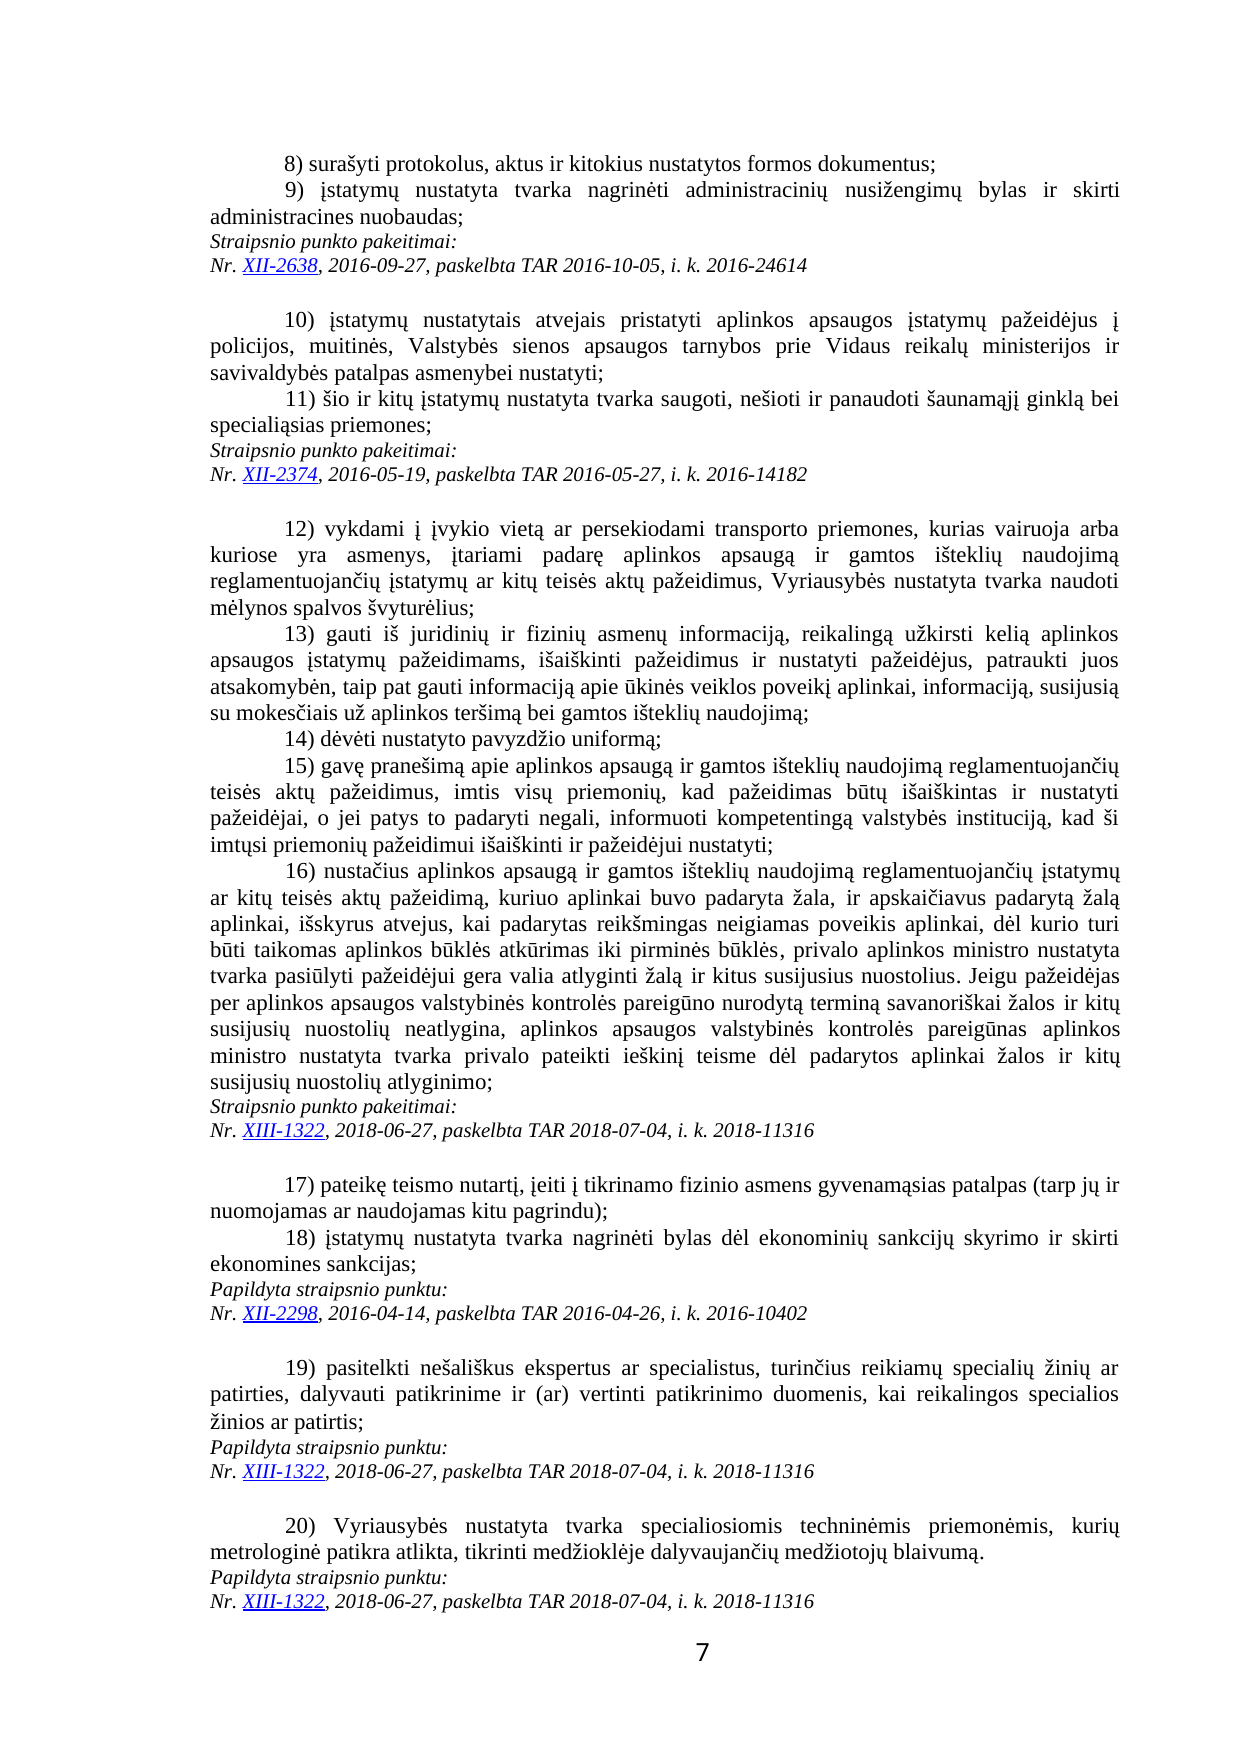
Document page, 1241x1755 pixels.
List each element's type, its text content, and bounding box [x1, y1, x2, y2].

text Papildyta straipsnio punktu: [210, 1564, 1120, 1589]
text 12) vykdami į įvykio vietą ar persekiodami transporto priemones, kurias vairuoja arba kuriose yra asmenys, įtariami padarę aplinkos apsaugą ir gamtos išteklių naudojimą reglamentuojančių įstatymų ar kitų teisės aktų pažeidimus, Vyriausybės nustatyta tvarka naudoti mėlynos spalvos švyturėlius; [210, 514, 1120, 620]
text Papildyta straipsnio punktu: [210, 1435, 1120, 1459]
text 8) surašyti protokolus, aktus ir kitokius nustatytos formos dokumentus; [210, 150, 1120, 176]
text Straipsnio punkto pakeitimai: [210, 229, 1120, 253]
text 15) gavę pranešimą apie aplinkos apsaugą ir gamtos išteklių naudojimą reglamentuojančių teisės aktų pažeidimus, imtis visų priemonių, kad pažeidimas būtų išaiškintas ir nustatyti pažeidėjai, o jei patys to padaryti negali, informuoti kompetentingą valstybės instituciją, kad ši imtųsi priemonių pažeidimui išaiškinti ir pažeidėjui nustatyti; [210, 752, 1120, 857]
text Nr. XIII-1322, 2018-06-27, paskelbta TAR 2018-07-04, i. k. 2018-11316 [210, 1589, 1120, 1613]
text 18) įstatymų nustatyta tvarka nagrinėti bylas dėl ekonominių sankcijų skyrimo ir skirti ekonomines sankcijas; [210, 1224, 1120, 1277]
text 13) gauti iš juridinių ir fizinių asmenų informaciją, reikalingą užkirsti kelią aplinkos apsaugos įstatymų pažeidimams, išaiškinti pažeidimus ir nustatyti pažeidėjus, patraukti juos atsakomybėn, taip pat gauti informaciją apie ūkinės veiklos poveikį aplinkai, informaciją, susijusią su mokesčiais už aplinkos teršimą bei gamtos išteklių naudojimą; [210, 620, 1120, 725]
text Straipsnio punkto pakeitimai: [210, 438, 1120, 462]
text Nr. XIII-1322, 2018-06-27, paskelbta TAR 2018-07-04, i. k. 2018-11316 [210, 1118, 1120, 1142]
text Papildyta straipsnio punktu: [210, 1277, 1120, 1301]
text 10) įstatymų nustatytais atvejais pristatyti aplinkos apsaugos įstatymų pažeidėjus į policijos, muitinės, Valstybės sienos apsaugos tarnybos prie Vidaus reikalų ministerijos ir savivaldybės patalpas asmenybei nustatyti; [210, 306, 1120, 385]
text Straipsnio punkto pakeitimai: [210, 1094, 1120, 1118]
text 11) šio ir kitų įstatymų nustatyta tvarka saugoti, nešioti ir panaudoti šaunamąjį ginklą bei specialiąsias priemones; [210, 385, 1120, 438]
text 9) įstatymų nustatyta tvarka nagrinėti administracinių nusižengimų bylas ir skirti administracines nuobaudas; [210, 176, 1120, 229]
text 20) Vyriausybės nustatyta tvarka specialiosiomis techninėmis priemonėmis, kurių metrologinė patikra atlikta, tikrinti medžioklėje dalyvaujančių medžiotojų blaivumą. [210, 1512, 1120, 1564]
text Nr. XIII-1322, 2018-06-27, paskelbta TAR 2018-07-04, i. k. 2018-11316 [210, 1459, 1120, 1483]
text 16) nustačius aplinkos apsaugą ir gamtos išteklių naudojimą reglamentuojančių įstatymų ar kitų teisės aktų pažeidimą, kuriuo aplinkai buvo padaryta žala, ir apskaičiavus padarytą žalą aplinkai, išskyrus atvejus, kai padarytas reikšmingas neigiamas poveikis aplinkai, dėl kurio turi būti taikomas aplinkos būklės atkūrimas iki pirminės būklės, privalo aplinkos ministro nustatyta tvarka pasiūlyti pažeidėjui gera valia atlyginti žalą ir kitus susijusius nuostolius. Jeigu pažeidėjas per aplinkos apsaugos valstybinės kontrolės pareigūno nurodytą terminą savanoriškai žalos ir kitų susijusių nuostolių neatlygina, aplinkos apsaugos valstybinės kontrolės pareigūnas aplinkos ministro nustatyta tvarka privalo pateikti ieškinį teisme dėl padarytos aplinkai žalos ir kitų susijusių nuostolių atlyginimo; [210, 857, 1120, 1094]
text 19) pasitelkti nešališkus ekspertus ar specialistus, turinčius reikiamų specialių žinių ar patirties, dalyvauti patikrinime ir (ar) vertinti patikrinimo duomenis, kai reikalingos specialios žinios ar patirtis; [210, 1353, 1120, 1435]
text 14) dėvėti nustatyto pavyzdžio uniformą; [210, 725, 1120, 752]
text Nr. XII-2374, 2016-05-19, paskelbta TAR 2016-05-27, i. k. 2016-14182 [210, 462, 1120, 486]
text 17) pateikę teismo nutartį, įeiti į tikrinamo fizinio asmens gyvenamąsias patalpas (tarp jų ir nuomojamas ar naudojamas kitu pagrindu); [210, 1171, 1120, 1224]
text Nr. XII-2638, 2016-09-27, paskelbta TAR 2016-10-05, i. k. 2016-24614 [210, 253, 1120, 277]
text Nr. XII-2298, 2016-04-14, paskelbta TAR 2016-04-26, i. k. 2016-10402 [210, 1301, 1120, 1325]
